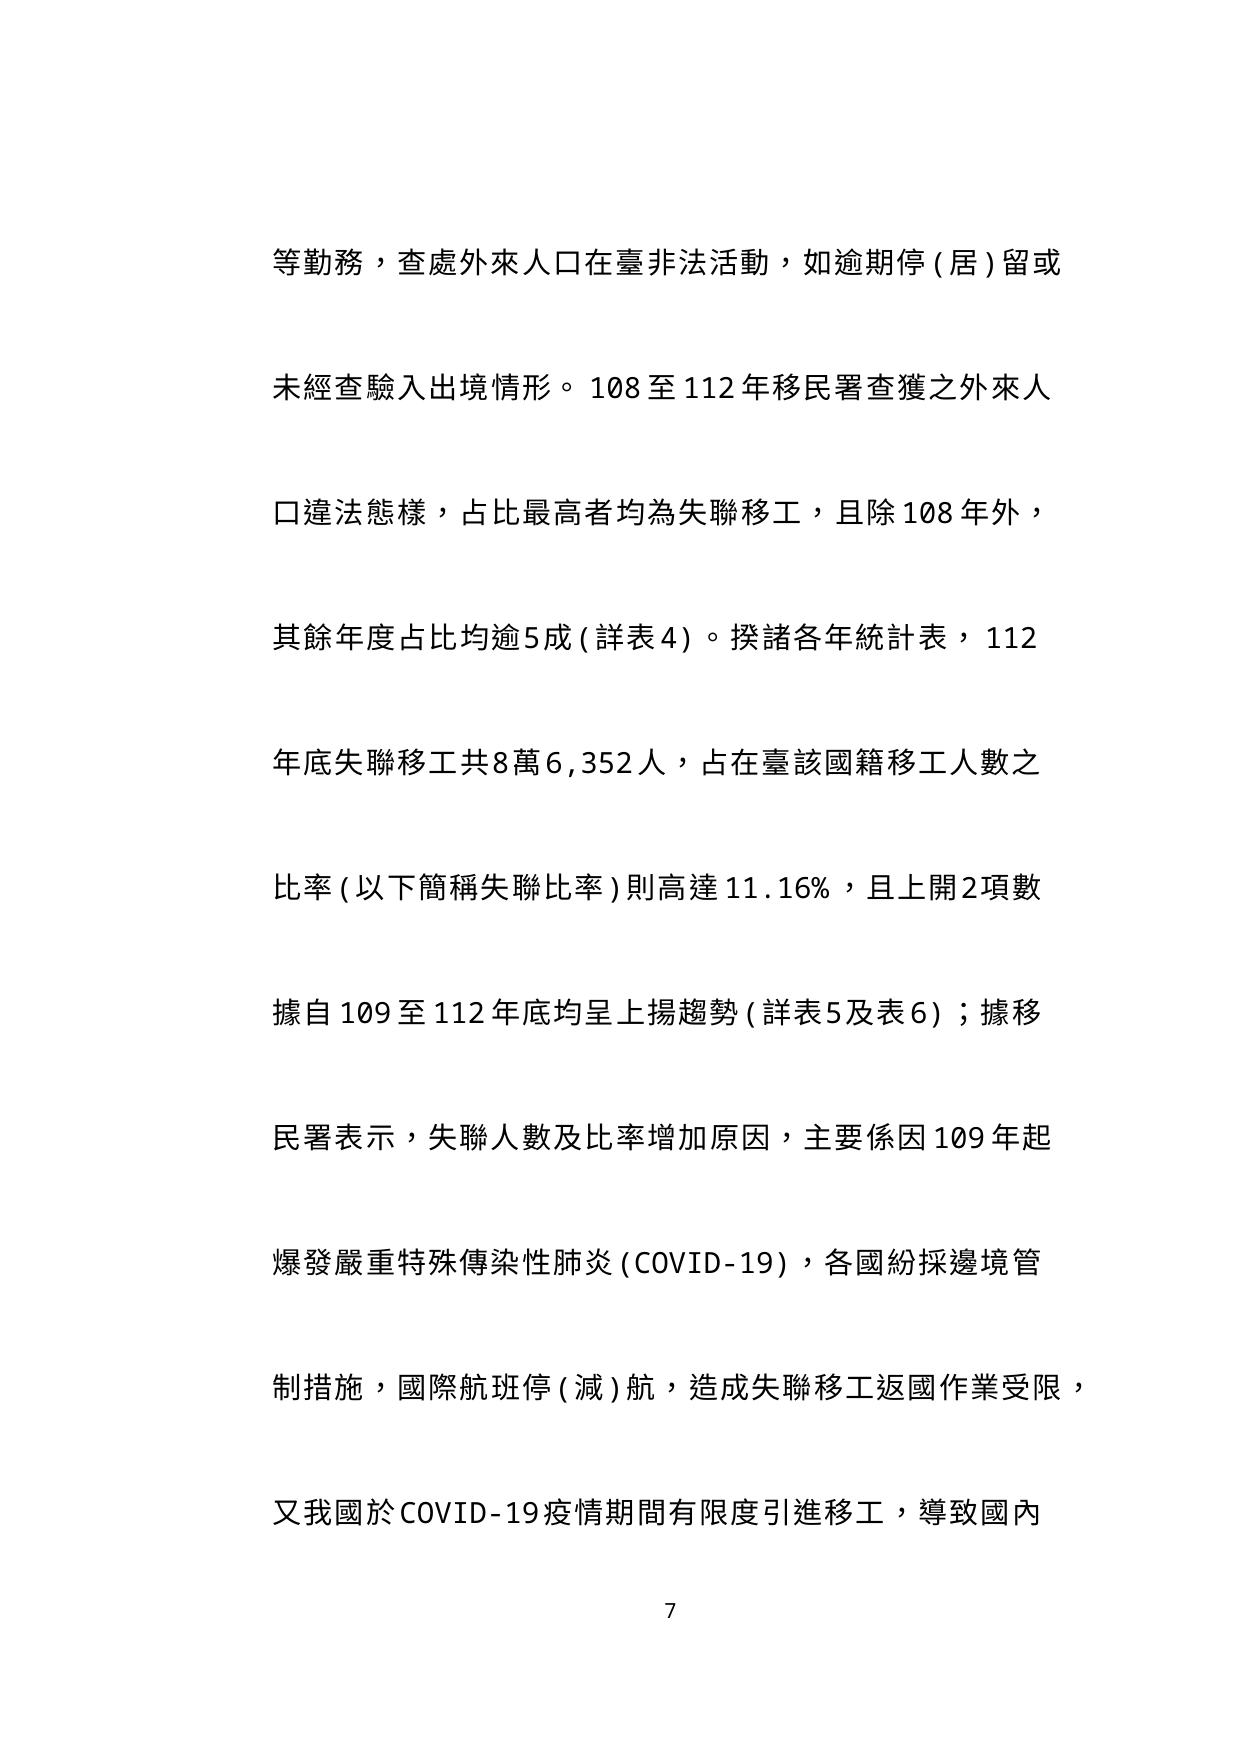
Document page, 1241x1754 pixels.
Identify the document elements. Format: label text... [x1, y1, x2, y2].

text 基於外籍人士在臺涉及違法情事隨外來人口成長而逐年增加，移民署及相關機關透過面談、查察、訪視及查緝等勤務，查處外來人口在臺非法活動，如逾期停(居)留或未經查驗入出境情形。108至112年移民署查獲之外來人口違法態樣，占比最高者均為失聯移工，且除108年外，其餘年度占比均逾5成(詳表4)。揆諸各年統計表，112年底失聯移工共8萬6,352人，占在臺該國籍移工人數之比率(以下簡稱失聯比率)則高達11.16%，且上開2項數據自109至112年底均呈上揚趨勢(詳表5及表6)；據移民署表示，失聯人數及比率增加原因，主要係因109年起爆發嚴重特殊傳染性肺炎(COVID-19)，各國紛採邊境管制措施，國際航班停(減)航，造成失聯移工返國作業受限，又我國於COVID-19疫情期間有限度引進移工，導致國內勞動力市場供需失衡，在臺移工受非法工作高薪誘發失聯情形加劇，致使失聯移工滯臺人數攀升。 [266, 177, 1063, 1552]
